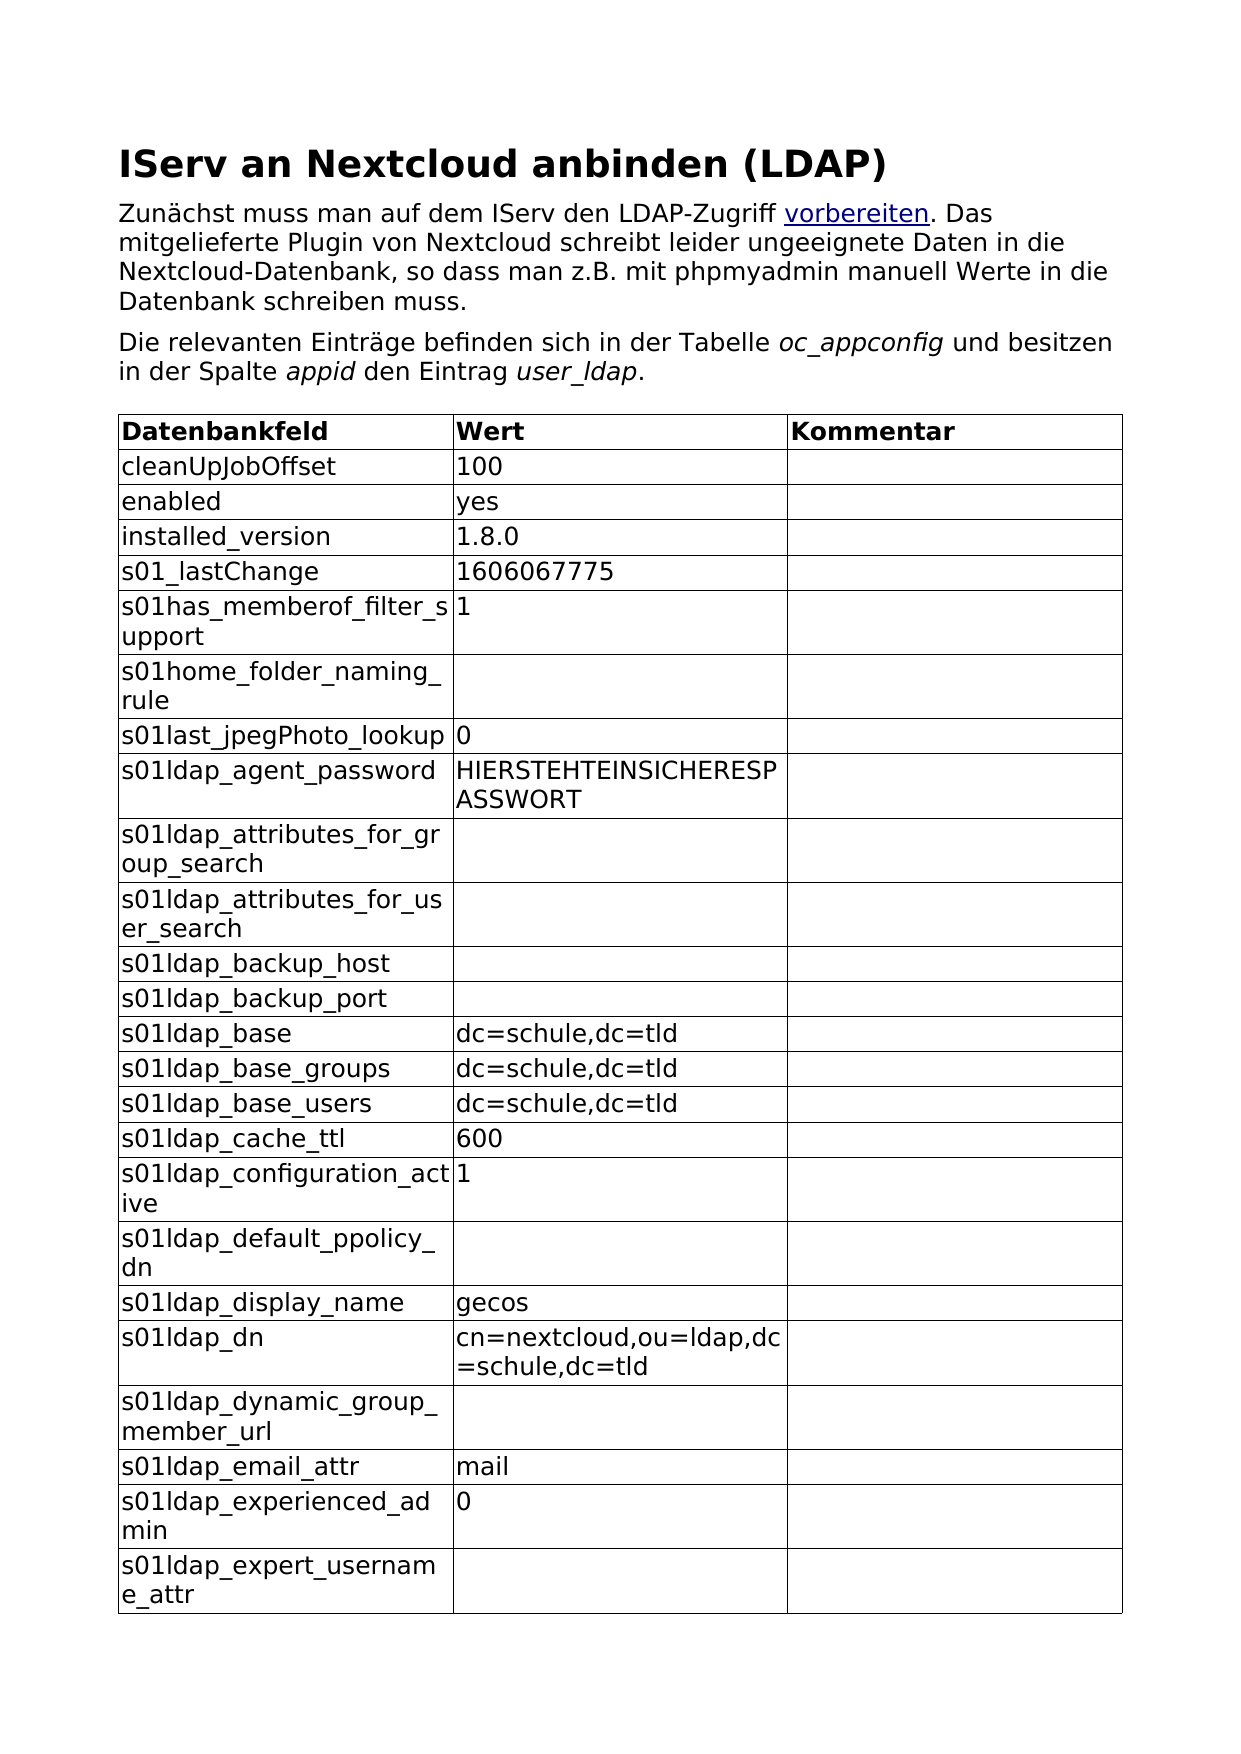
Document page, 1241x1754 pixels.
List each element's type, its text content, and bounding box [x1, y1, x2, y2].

table_cell dc=schule,dc=tld [454, 1087, 787, 1122]
table_cell [788, 1386, 1122, 1449]
text Zunächst muss man auf dem IServ den LDAP-Zugriff vorbereiten. Das mitgelieferte Plugin von Nextcloud schreibt leider ungeeignete Daten in die Nextcloud-Datenbank, so dass man z.B. mit phpmyadmin manuell Werte in die Datenbank schreiben muss. [118, 199, 1122, 316]
table_cell s01ldap_display_name [119, 1286, 453, 1320]
table_cell HIERSTEHTEINSICHERESPASSWORT [454, 754, 787, 817]
table_cell [788, 1123, 1122, 1157]
table_cell s01ldap_expert_username_attr [119, 1549, 453, 1612]
table_cell 100 [454, 450, 787, 484]
table_cell [454, 819, 787, 882]
table_cell [454, 1386, 787, 1449]
table_cell [788, 485, 1122, 519]
table_cell cleanUpJobOffset [119, 450, 453, 484]
table_cell [788, 591, 1122, 654]
table_cell s01ldap_attributes_for_group_search [119, 819, 453, 882]
table_cell s01ldap_experienced_admin [119, 1485, 453, 1548]
table_cell [454, 1549, 787, 1612]
table_cell [788, 1286, 1122, 1320]
table_cell s01ldap_backup_port [119, 982, 453, 1016]
table_cell gecos [454, 1286, 787, 1320]
table_cell [788, 1450, 1122, 1484]
table_cell s01ldap_dynamic_group_member_url [119, 1386, 453, 1449]
table_cell [788, 883, 1122, 946]
table_cell s01ldap_base_groups [119, 1052, 453, 1086]
table_cell dc=schule,dc=tld [454, 1052, 787, 1086]
table_cell [788, 754, 1122, 817]
table_cell [788, 1485, 1122, 1548]
table_cell yes [454, 485, 787, 519]
table_cell s01ldap_dn [119, 1321, 453, 1384]
table_cell s01home_folder_naming_rule [119, 655, 453, 718]
table_cell s01ldap_attributes_for_user_search [119, 883, 453, 946]
table_cell [788, 556, 1122, 589]
table_cell 1.8.0 [454, 520, 787, 554]
table_cell [454, 883, 787, 946]
table_cell s01last_jpegPhoto_lookup [119, 719, 453, 753]
table_cell s01ldap_configuration_active [119, 1158, 453, 1221]
table_cell [788, 1222, 1122, 1285]
table_cell [454, 947, 787, 981]
table_cell [788, 982, 1122, 1016]
table_cell 0 [454, 1485, 787, 1548]
table_cell enabled [119, 485, 453, 519]
table_cell mail [454, 1450, 787, 1484]
table_cell [788, 1087, 1122, 1122]
table_cell s01ldap_base [119, 1017, 453, 1051]
table_cell s01ldap_agent_password [119, 754, 453, 817]
table_cell s01ldap_email_attr [119, 1450, 453, 1484]
table_cell [788, 1158, 1122, 1221]
table_cell [788, 1052, 1122, 1086]
table_cell s01ldap_base_users [119, 1087, 453, 1122]
table_cell [788, 1549, 1122, 1612]
table_cell [788, 520, 1122, 554]
table_cell s01_lastChange [119, 556, 453, 589]
text Die relevanten Einträge befinden sich in der Tabelle oc_appconfig und besitzen in der Spalte appid den Eintrag user_ldap. [118, 328, 1122, 387]
table_cell installed_version [119, 520, 453, 554]
table_cell 1 [454, 591, 787, 654]
table_cell 0 [454, 719, 787, 753]
table_cell 600 [454, 1123, 787, 1157]
table_cell 1606067775 [454, 556, 787, 589]
subtitle IServ an Nextcloud anbinden (LDAP) [118, 143, 1122, 187]
table_cell dc=schule,dc=tld [454, 1017, 787, 1051]
table_header Wert [454, 415, 787, 449]
table_cell [454, 1222, 787, 1285]
table_cell [454, 655, 787, 718]
table_cell cn=nextcloud,ou=ldap,dc=schule,dc=tld [454, 1321, 787, 1384]
table_cell [788, 1321, 1122, 1384]
table_cell s01ldap_default_ppolicy_dn [119, 1222, 453, 1285]
table_cell [788, 719, 1122, 753]
table_cell s01ldap_backup_host [119, 947, 453, 981]
table_cell [454, 982, 787, 1016]
table_header Datenbankfeld [119, 415, 453, 449]
table_cell [788, 947, 1122, 981]
table_cell s01has_memberof_filter_support [119, 591, 453, 654]
table_cell [788, 1017, 1122, 1051]
table_cell s01ldap_cache_ttl [119, 1123, 453, 1157]
table_cell [788, 655, 1122, 718]
table_cell [788, 450, 1122, 484]
table_header Kommentar [788, 415, 1122, 449]
table_cell [788, 819, 1122, 882]
table_cell 1 [454, 1158, 787, 1221]
